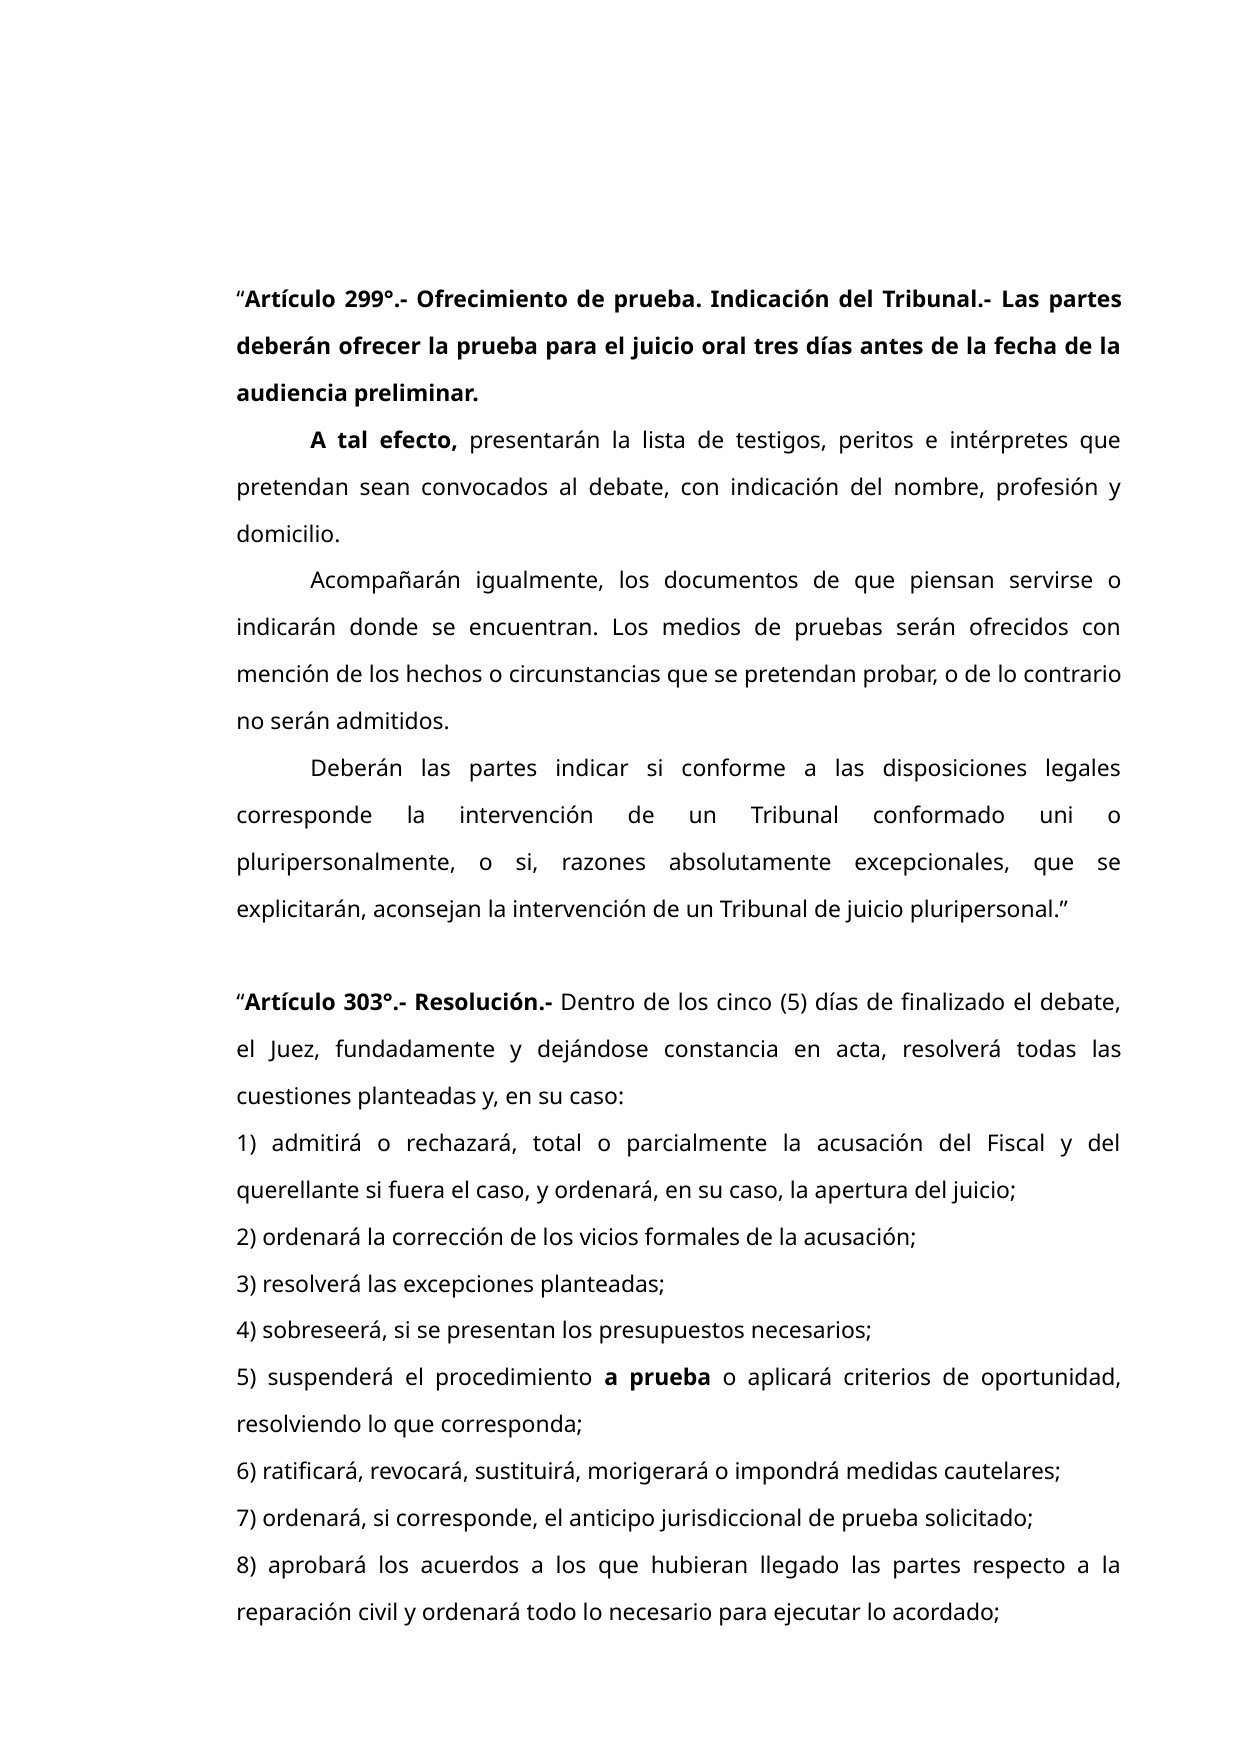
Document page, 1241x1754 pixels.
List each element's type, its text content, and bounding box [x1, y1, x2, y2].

text Acompañarán igualmente, los documentos de que piensan servirse o indicarán donde se encuentran. Los medios de pruebas serán ofrecidos con mención de los hechos o circunstancias que se pretendan probar, o de lo contrario no serán admitidos. [236, 564, 1122, 736]
text 1) admitirá o rechazará, total o parcialmente la acusación del Fiscal y del querellante si fuera el caso, y ordenará, en su caso, la apertura del juicio; [236, 1127, 1122, 1205]
text 5) suspenderá el procedimiento a prueba o aplicará criterios de oportunidad, resolviendo lo que corresponda; [236, 1361, 1122, 1439]
text Deberán las partes indicar si conforme a las disposiciones legales corresponde la intervención de un Tribunal conformado uni o pluripersonalmente, o si, razones absolutamente excepcionales, que se explicitarán, aconsejan la intervención de un Tribunal de juicio pluripersonal.” [236, 752, 1122, 924]
text 6) ratificará, revocará, sustituirá, morigerará o impondrá medidas cautelares; [236, 1455, 1122, 1486]
text “Artículo 303°.- Resolución.- Dentro de los cinco (5) días de finalizado el debate, el Juez, fundadamente y dejándose constancia en acta, resolverá todas las cuestiones planteadas y, en su caso: [236, 986, 1122, 1111]
text 4) sobreseerá, si se presentan los presupuestos necesarios; [236, 1314, 1122, 1346]
text 8) aprobará los acuerdos a los que hubieran llegado las partes respecto a la reparación civil y ordenará todo lo necesario para ejecutar lo acordado; [236, 1549, 1122, 1627]
text 7) ordenará, si corresponde, el anticipo jurisdiccional de prueba solicitado; [236, 1502, 1122, 1533]
text “Artículo 299°.- Ofrecimiento de prueba. Indicación del Tribunal.- Las partes deberán ofrecer la prueba para el juicio oral tres días antes de la fecha de la audiencia preliminar. [236, 283, 1122, 408]
text A tal efecto, presentarán la lista de testigos, peritos e intérpretes que pretendan sean convocados al debate, con indicación del nombre, profesión y domicilio. [236, 424, 1122, 549]
text 3) resolverá las excepciones planteadas; [236, 1267, 1122, 1299]
text 2) ordenará la corrección de los vicios formales de la acusación; [236, 1221, 1122, 1252]
